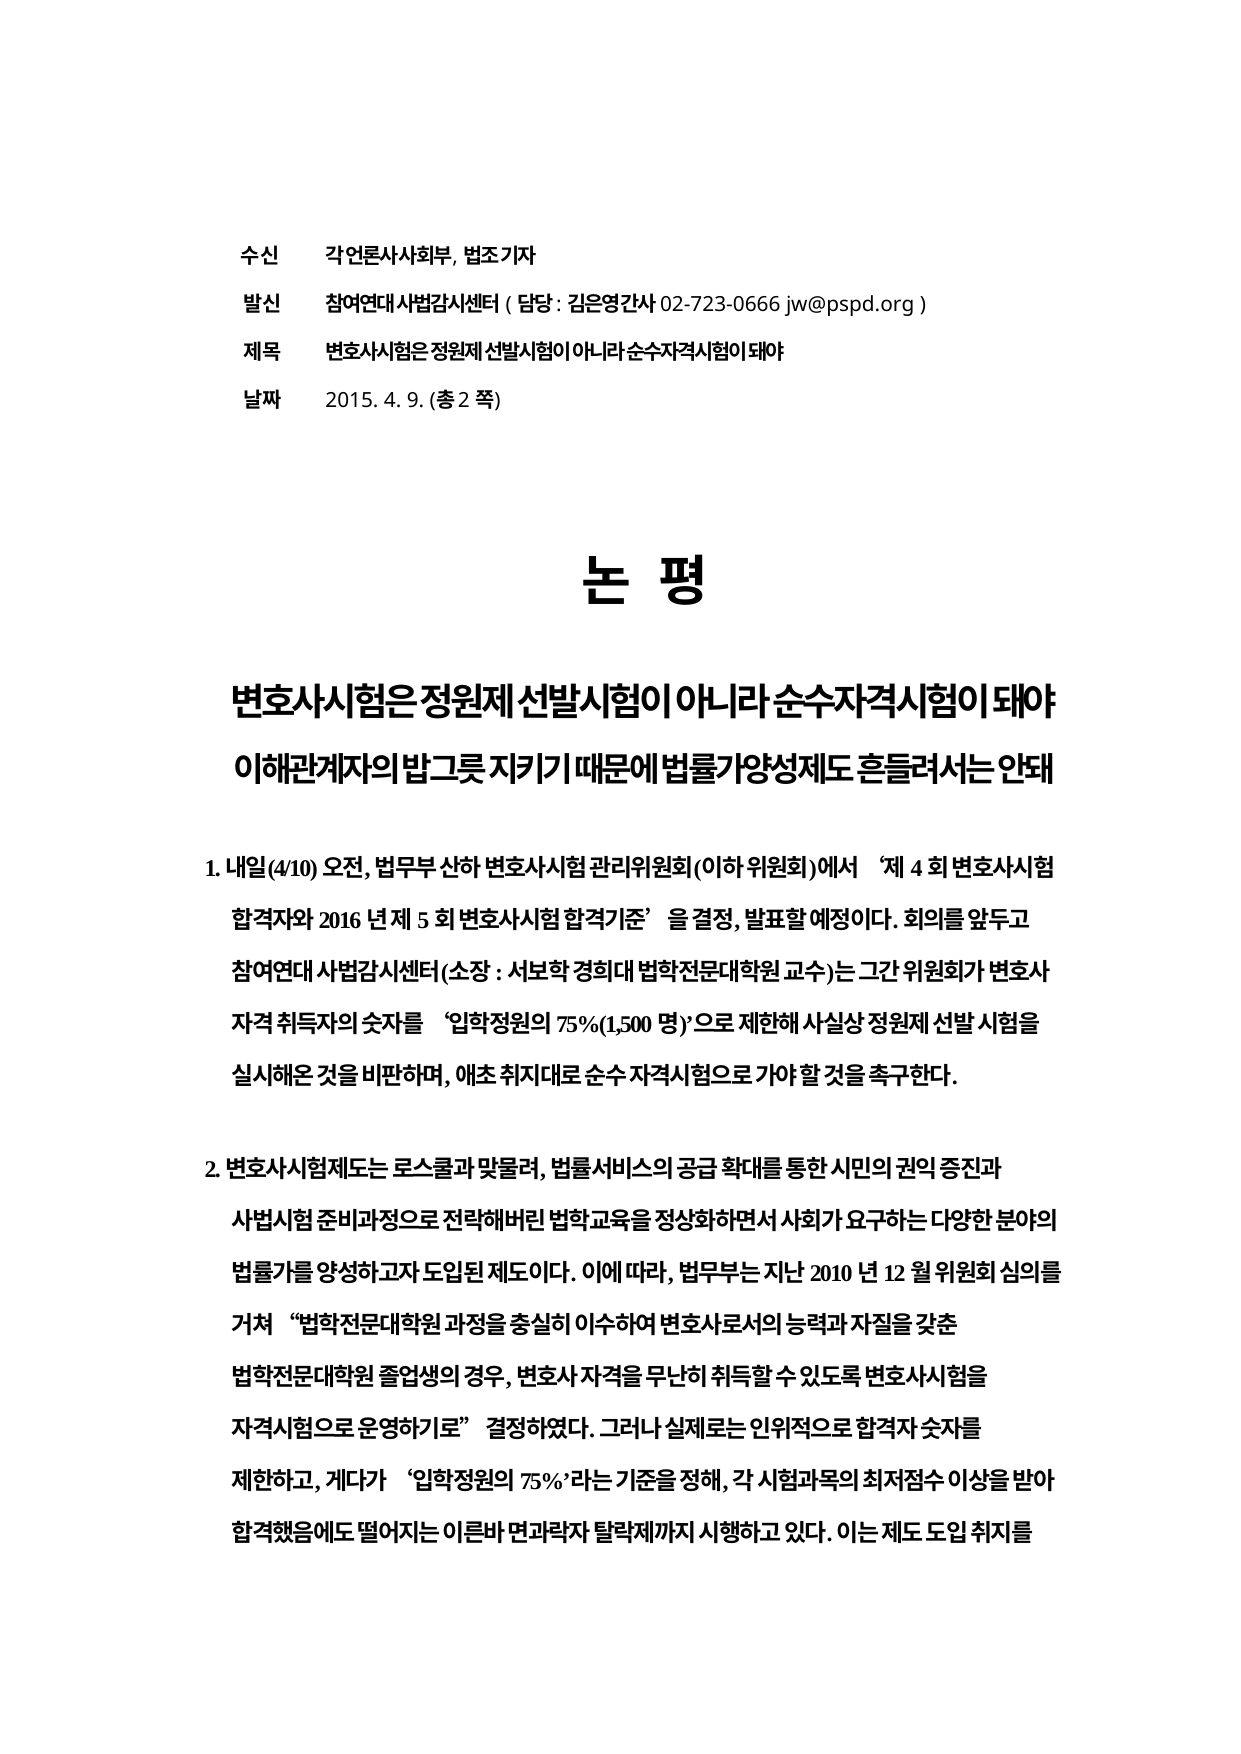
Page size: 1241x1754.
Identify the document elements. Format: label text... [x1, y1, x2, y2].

table_cell 변호사시험은 정원제 선발시험이 아니라 순수자격시험이 돼야 [322, 333, 1085, 381]
table_header 수 신 [204, 236, 322, 284]
text 1. 내일(4/10) 오전, 법무부 산하 변호사시험 관리위원회(이하 위원회)에서 ‘제4회 변호사시험 합격자와 2016년 제5회 변호사시험 합격기준’을 결정, 발표할 예정이다. 회의를 앞두고 참여연대 사법감시센터(소장 : 서보학 경희대 법학전문대학원 교수)는 그간 위원회가 변호사 자격 취득자의 숫자를 ‘입학정원의 75%(1,500명)’으로 제한해 사실상 정원제 선발 시험을 실시해온 것을 비판하며, 애초 취지대로 순수 자격시험으로 가야 할 것을 촉구한다. [204, 848, 1063, 1091]
table_cell 제 목 [204, 333, 322, 381]
table_cell 논평 [204, 535, 1085, 650]
text 2. 변호사시험제도는 로스쿨과 맞물려, 법률서비스의 공급 확대를 통한 시민의 권익 증진과 사법시험 준비과정으로 전락해버린 법학교육을 정상화하면서 사회가 요구하는 다양한 분야의 법률가를 양성하고자 도입된 제도이다. 이에 따라, 법무부는 지난 2010년 12월 위원회 심의를 거쳐 “법학전문대학원 과정을 충실히 이수하여 변호사로서의 능력과 자질을 갖춘 법학전문대학원 졸업생의 경우, 변호사 자격을 무난히 취득할 수 있도록 변호사시험을 자격시험으로 운영하기로” 결정하였다. 그러나 실제로는 인위적으로 합격자 숫자를 제한하고, 게다가 ‘입학정원의 75%’라는 기준을 정해, 각 시험과목의 최저점수 이상을 받아 합격했음에도 떨어지는 이른바 면과락자 탈락제까지 시행하고 있다. 이는 제도 도입 취지를 [204, 1150, 1063, 1548]
table_cell [204, 429, 1085, 535]
table_header 각 언론사 사회부, 법조 기자 [322, 236, 1085, 284]
table_cell 2015. 4. 9. (총 2 쪽) [322, 381, 1085, 429]
table_cell 참여연대 사법감시센터 ( 담당 : 김은영 간사 02-723-0666 jw@pspd.org ) [322, 284, 1085, 332]
table_cell 발 신 [204, 284, 322, 332]
table_cell 날 짜 [204, 381, 322, 429]
table_header 변호사시험은 정원제 선발시험이 아니라 순수자격시험이 돼야 이해관계자의 밥그릇 지키기 때문에 법률가양성제도 흔들려서는 안돼 [207, 653, 1088, 813]
